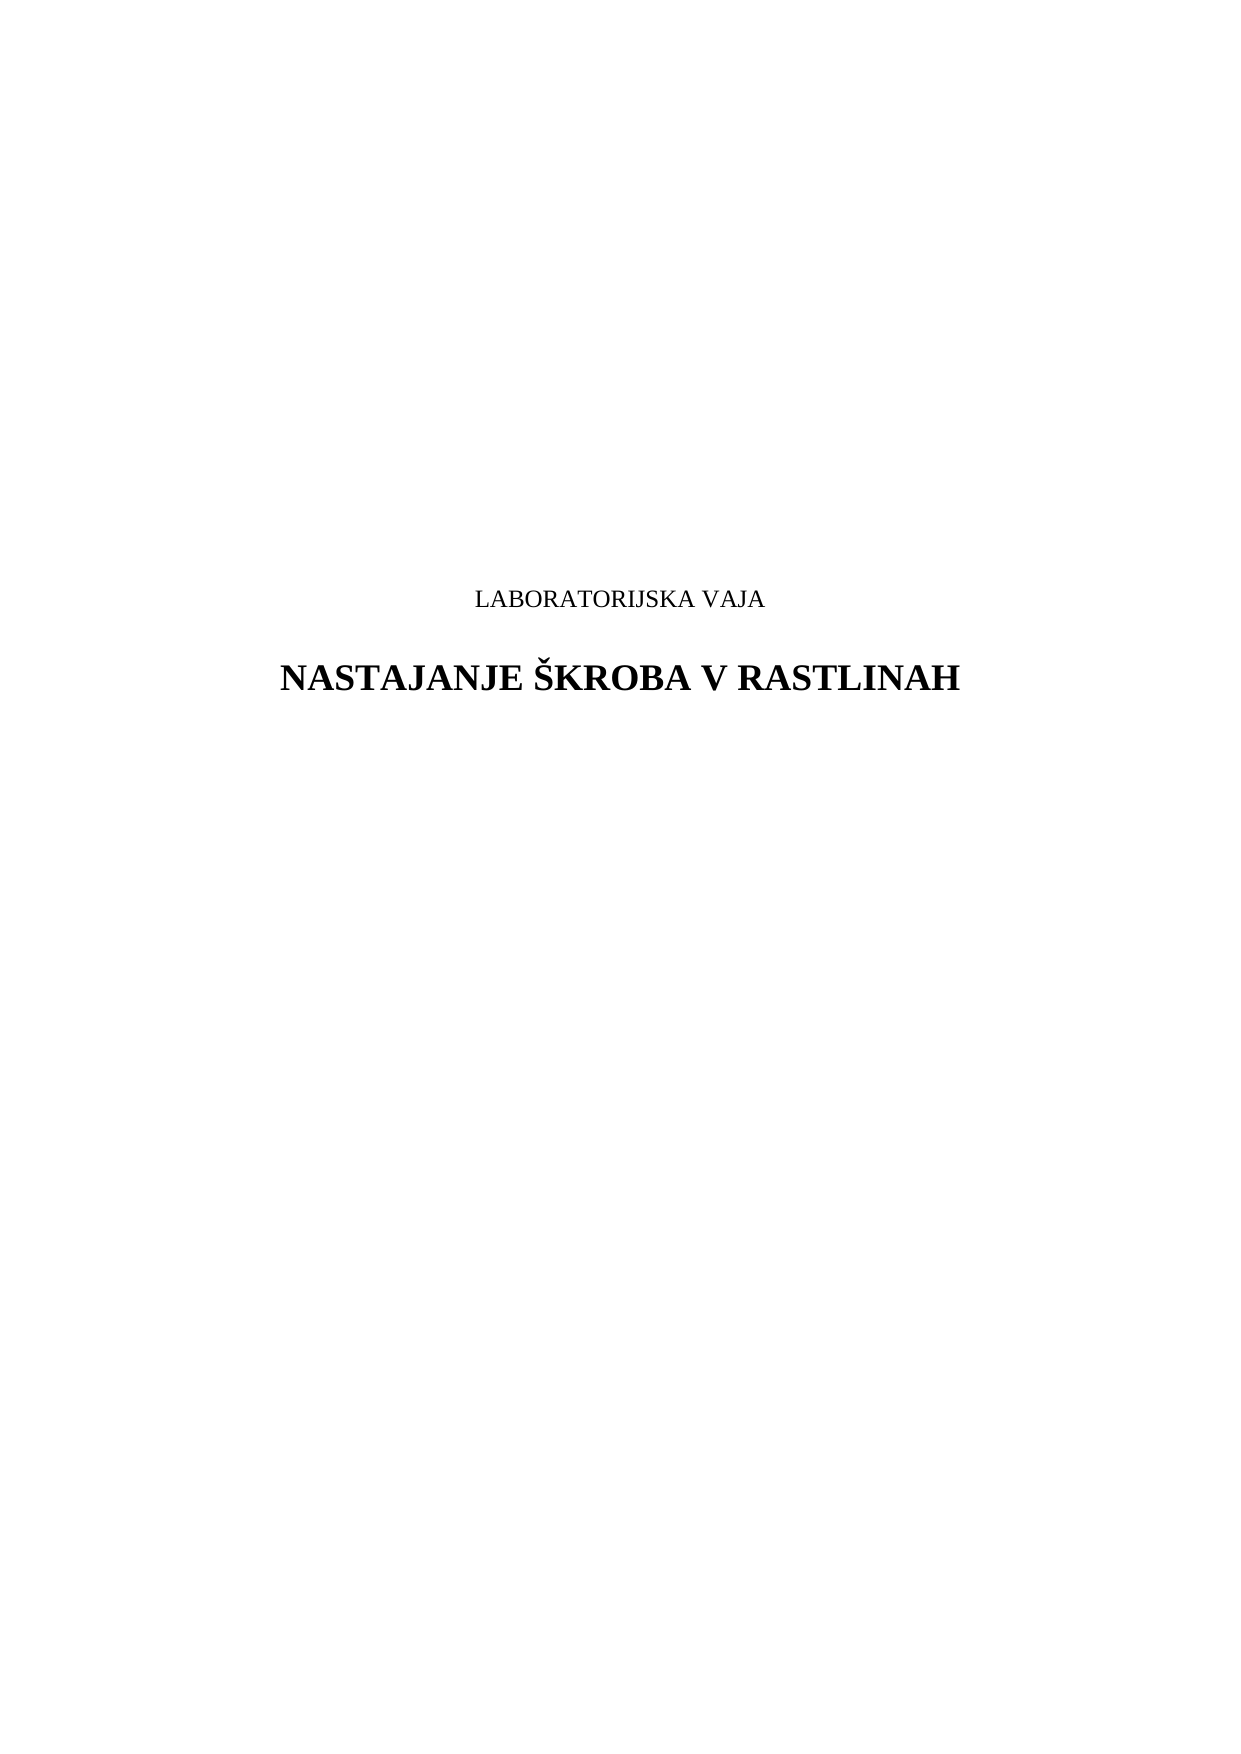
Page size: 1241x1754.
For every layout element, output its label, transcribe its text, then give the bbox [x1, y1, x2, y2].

text LABORATORIJSKA VAJA [148, 584, 1093, 612]
text nastajanje škroba v rastlinah [148, 656, 1093, 699]
